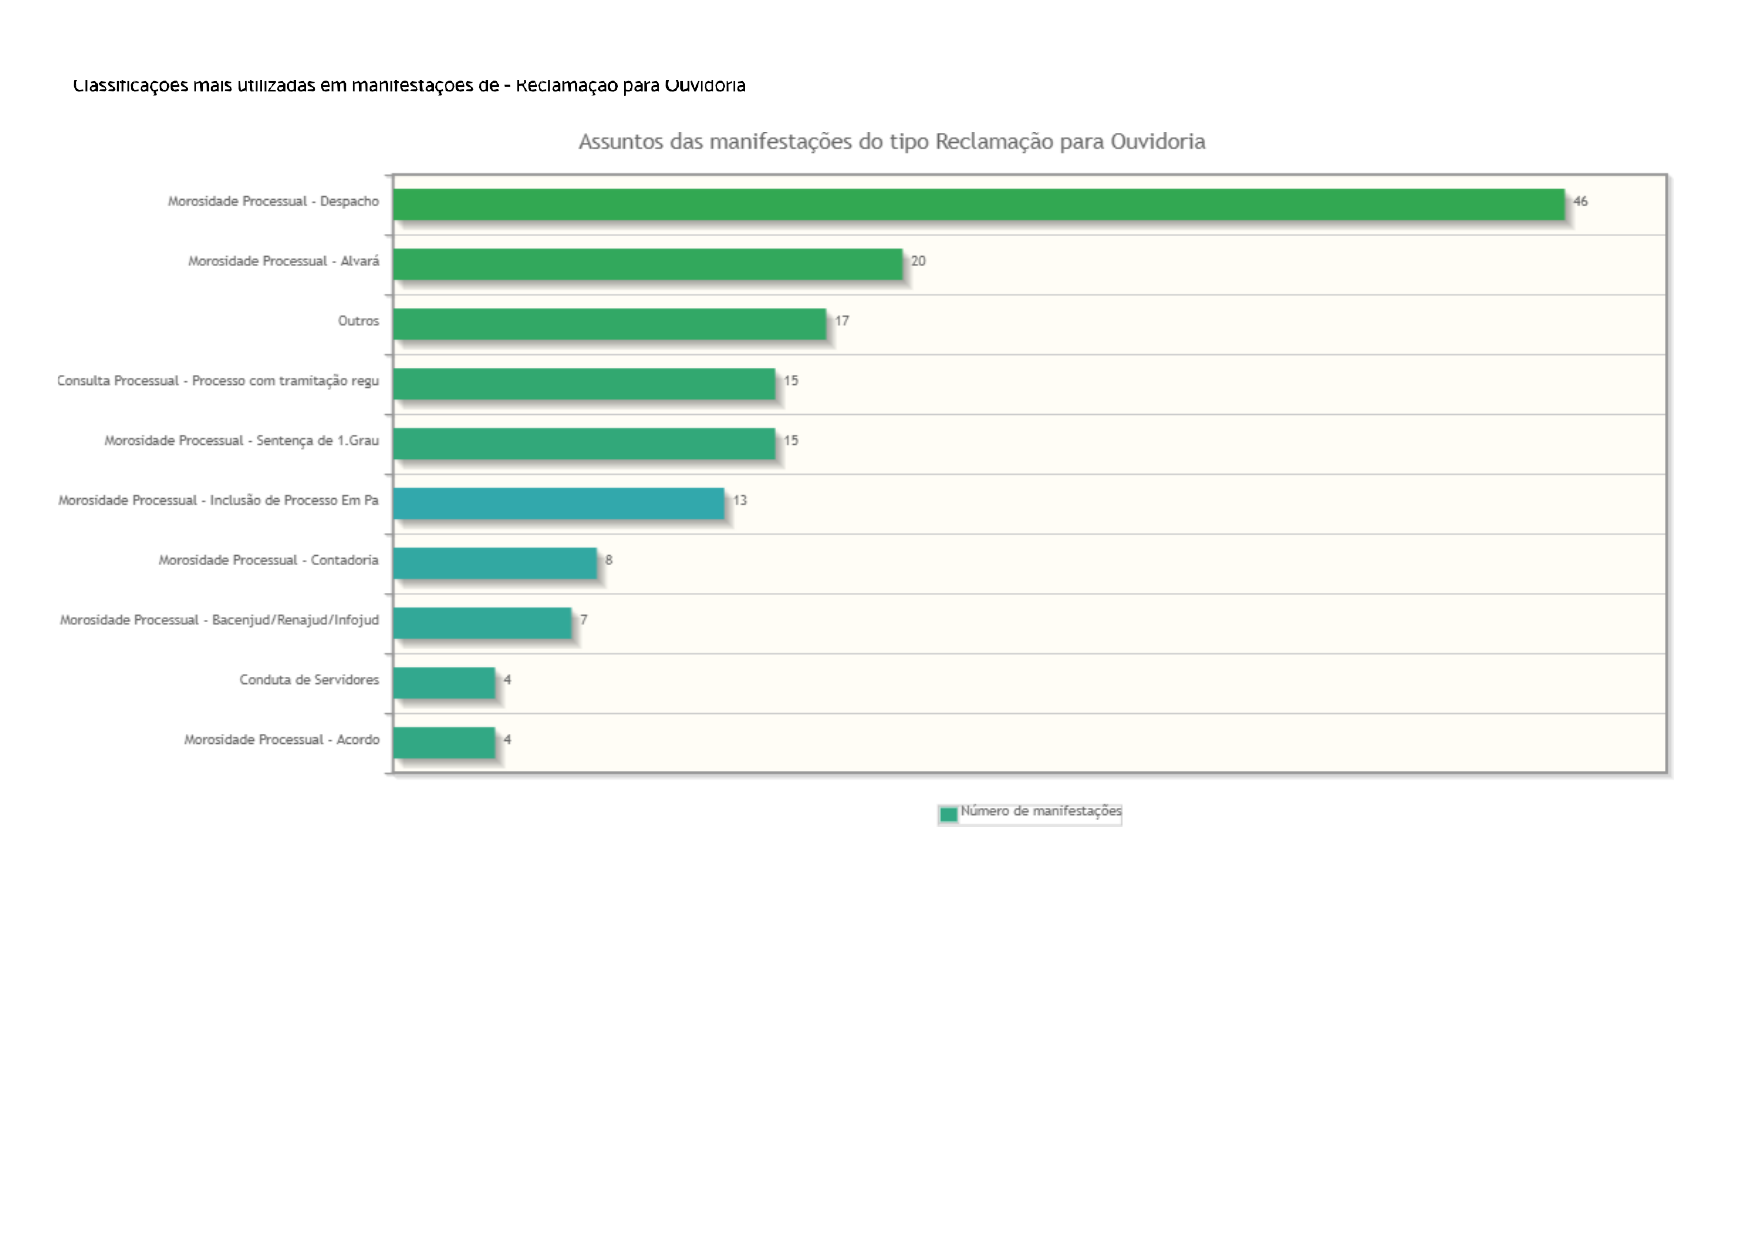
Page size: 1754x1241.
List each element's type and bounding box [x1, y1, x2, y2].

picture [57, 132, 1674, 827]
picture [73, 80, 745, 96]
